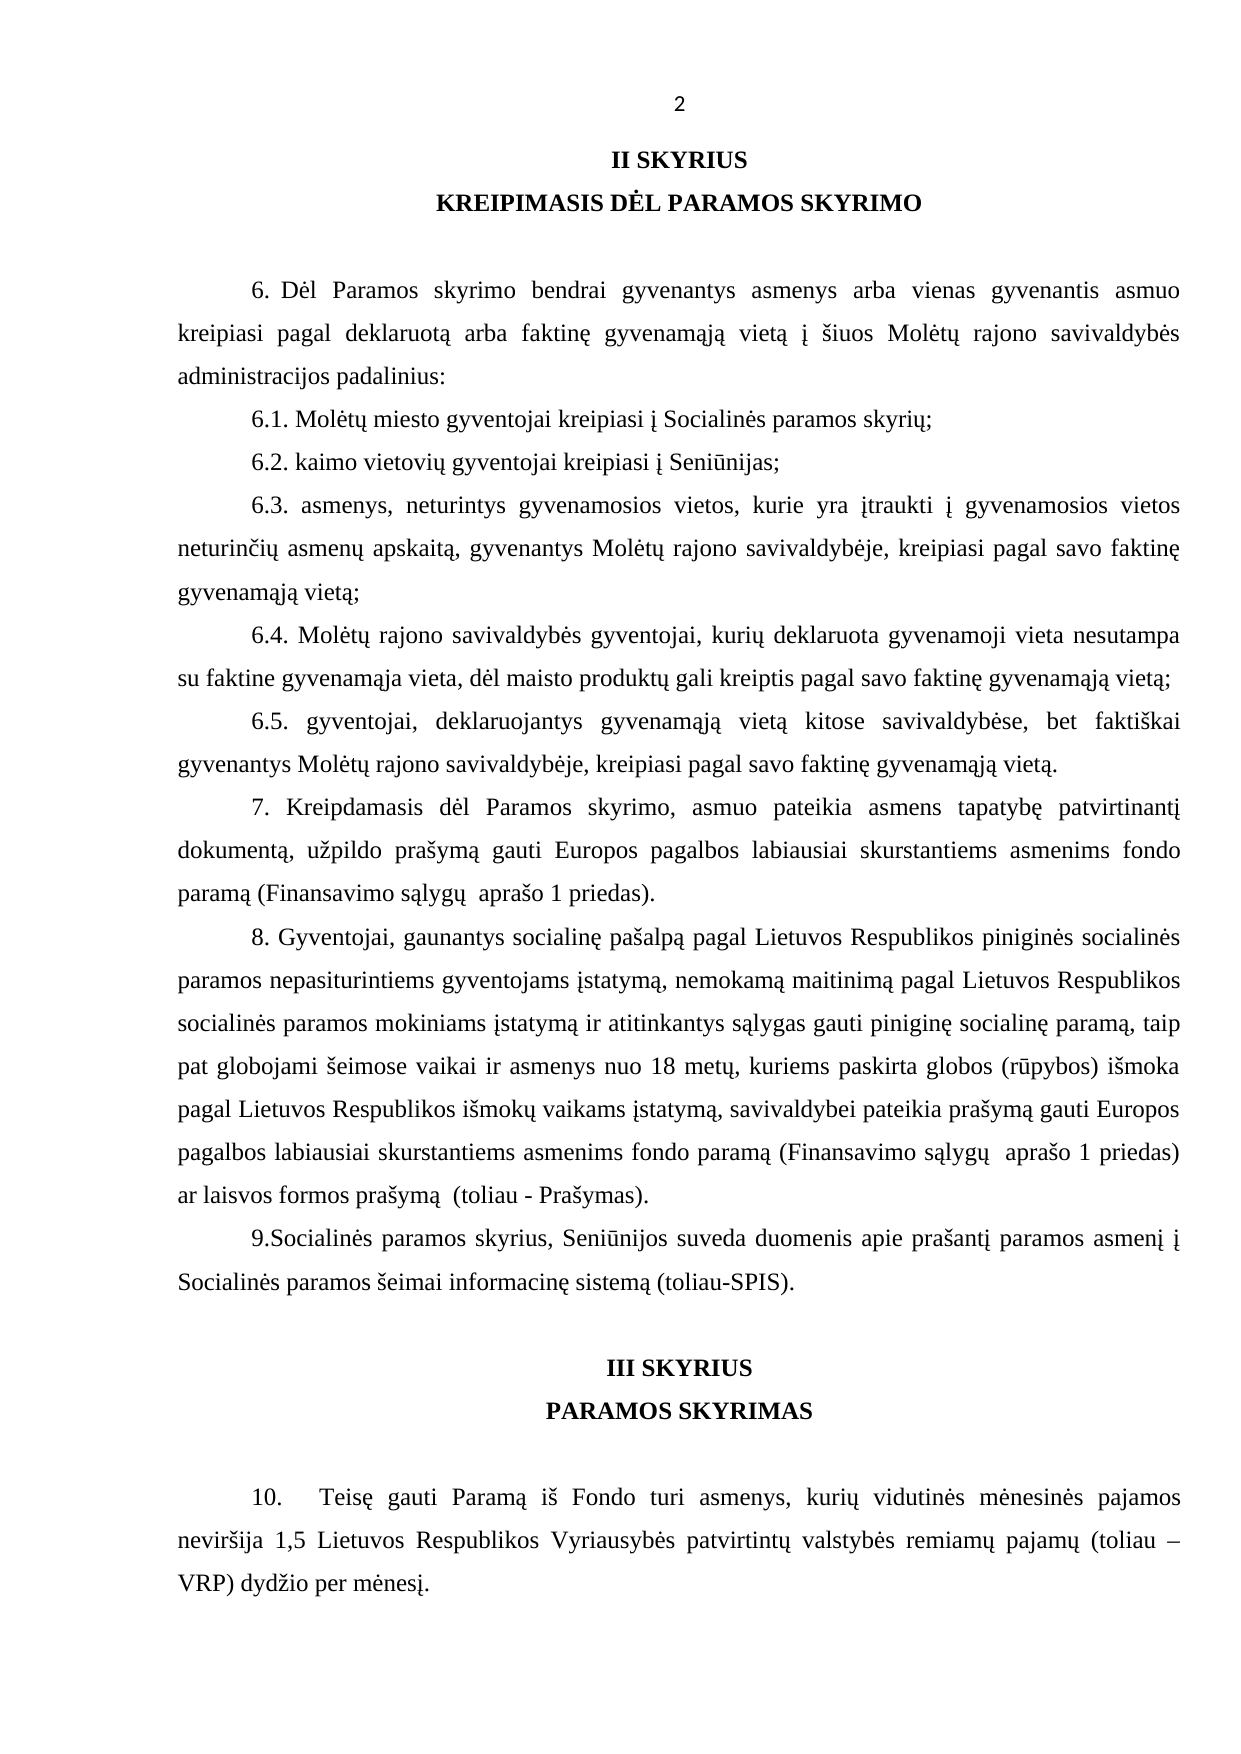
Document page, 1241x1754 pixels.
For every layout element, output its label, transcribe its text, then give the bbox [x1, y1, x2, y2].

text 6.5. gyventojai, deklaruojantys gyvenamąją vietą kitose savivaldybėse, bet faktiškai gyvenantys Molėtų rajono savivaldybėje, kreipiasi pagal savo faktinę gyvenamąją vietą. [177, 706, 1181, 778]
text 7. Kreipdamasis dėl Paramos skyrimo, asmuo pateikia asmens tapatybę patvirtinantį dokumentą, užpildo prašymą gauti Europos pagalbos labiausiai skurstantiems asmenims fondo paramą (Finansavimo sąlygų aprašo 1 priedas). [177, 792, 1181, 907]
text 6. Dėl Paramos skyrimo bendrai gyvenantys asmenys arba vienas gyvenantis asmuo kreipiasi pagal deklaruotą arba faktinę gyvenamąją vietą į šiuos Molėtų rajono savivaldybės administracijos padalinius: [177, 275, 1181, 390]
text III SKYRIUS [177, 1353, 1181, 1382]
text 6.3. asmenys, neturintys gyvenamosios vietos, kurie yra įtraukti į gyvenamosios vietos neturinčių asmenų apskaitą, gyvenantys Molėtų rajono savivaldybėje, kreipiasi pagal savo faktinę gyvenamąją vietą; [177, 490, 1181, 605]
text 6.4. Molėtų rajono savivaldybės gyventojai, kurių deklaruota gyvenamoji vieta nesutampa su faktine gyvenamąja vieta, dėl maisto produktų gali kreiptis pagal savo faktinę gyvenamąją vietą; [177, 620, 1181, 692]
text 8. Gyventojai, gaunantys socialinę pašalpą pagal Lietuvos Respublikos piniginės socialinės paramos nepasiturintiems gyventojams įstatymą, nemokamą maitinimą pagal Lietuvos Respublikos socialinės paramos mokiniams įstatymą ir atitinkantys sąlygas gauti piniginę socialinę paramą, taip pat globojami šeimose vaikai ir asmenys nuo 18 metų, kuriems paskirta globos (rūpybos) išmoka pagal Lietuvos Respublikos išmokų vaikams įstatymą, savivaldybei pateikia prašymą gauti Europos pagalbos labiausiai skurstantiems asmenims fondo paramą (Finansavimo sąlygų aprašo 1 priedas) ar laisvos formos prašymą (toliau - Prašymas). [177, 922, 1181, 1209]
text 6.2. kaimo vietovių gyventojai kreipiasi į Seniūnijas; [177, 447, 1181, 476]
text 6.1. Molėtų miesto gyventojai kreipiasi į Socialinės paramos skyrių; [177, 404, 1181, 433]
text 10. Teisę gauti Paramą iš Fondo turi asmenys, kurių vidutinės mėnesinės pajamos neviršija 1,5 Lietuvos Respublikos Vyriausybės patvirtintų valstybės remiamų pajamų (toliau – VRP) dydžio per mėnesį. [177, 1482, 1181, 1597]
text KREIPIMASIS DĖL PARAMOS SKYRIMO [177, 188, 1181, 217]
text 9.Socialinės paramos skyrius, Seniūnijos suveda duomenis apie prašantį paramos asmenį į Socialinės paramos šeimai informacinę sistemą (toliau-SPIS). [177, 1223, 1181, 1295]
text PARAMOS SKYRIMAS [177, 1396, 1181, 1425]
text II SKYRIUS [177, 145, 1181, 174]
